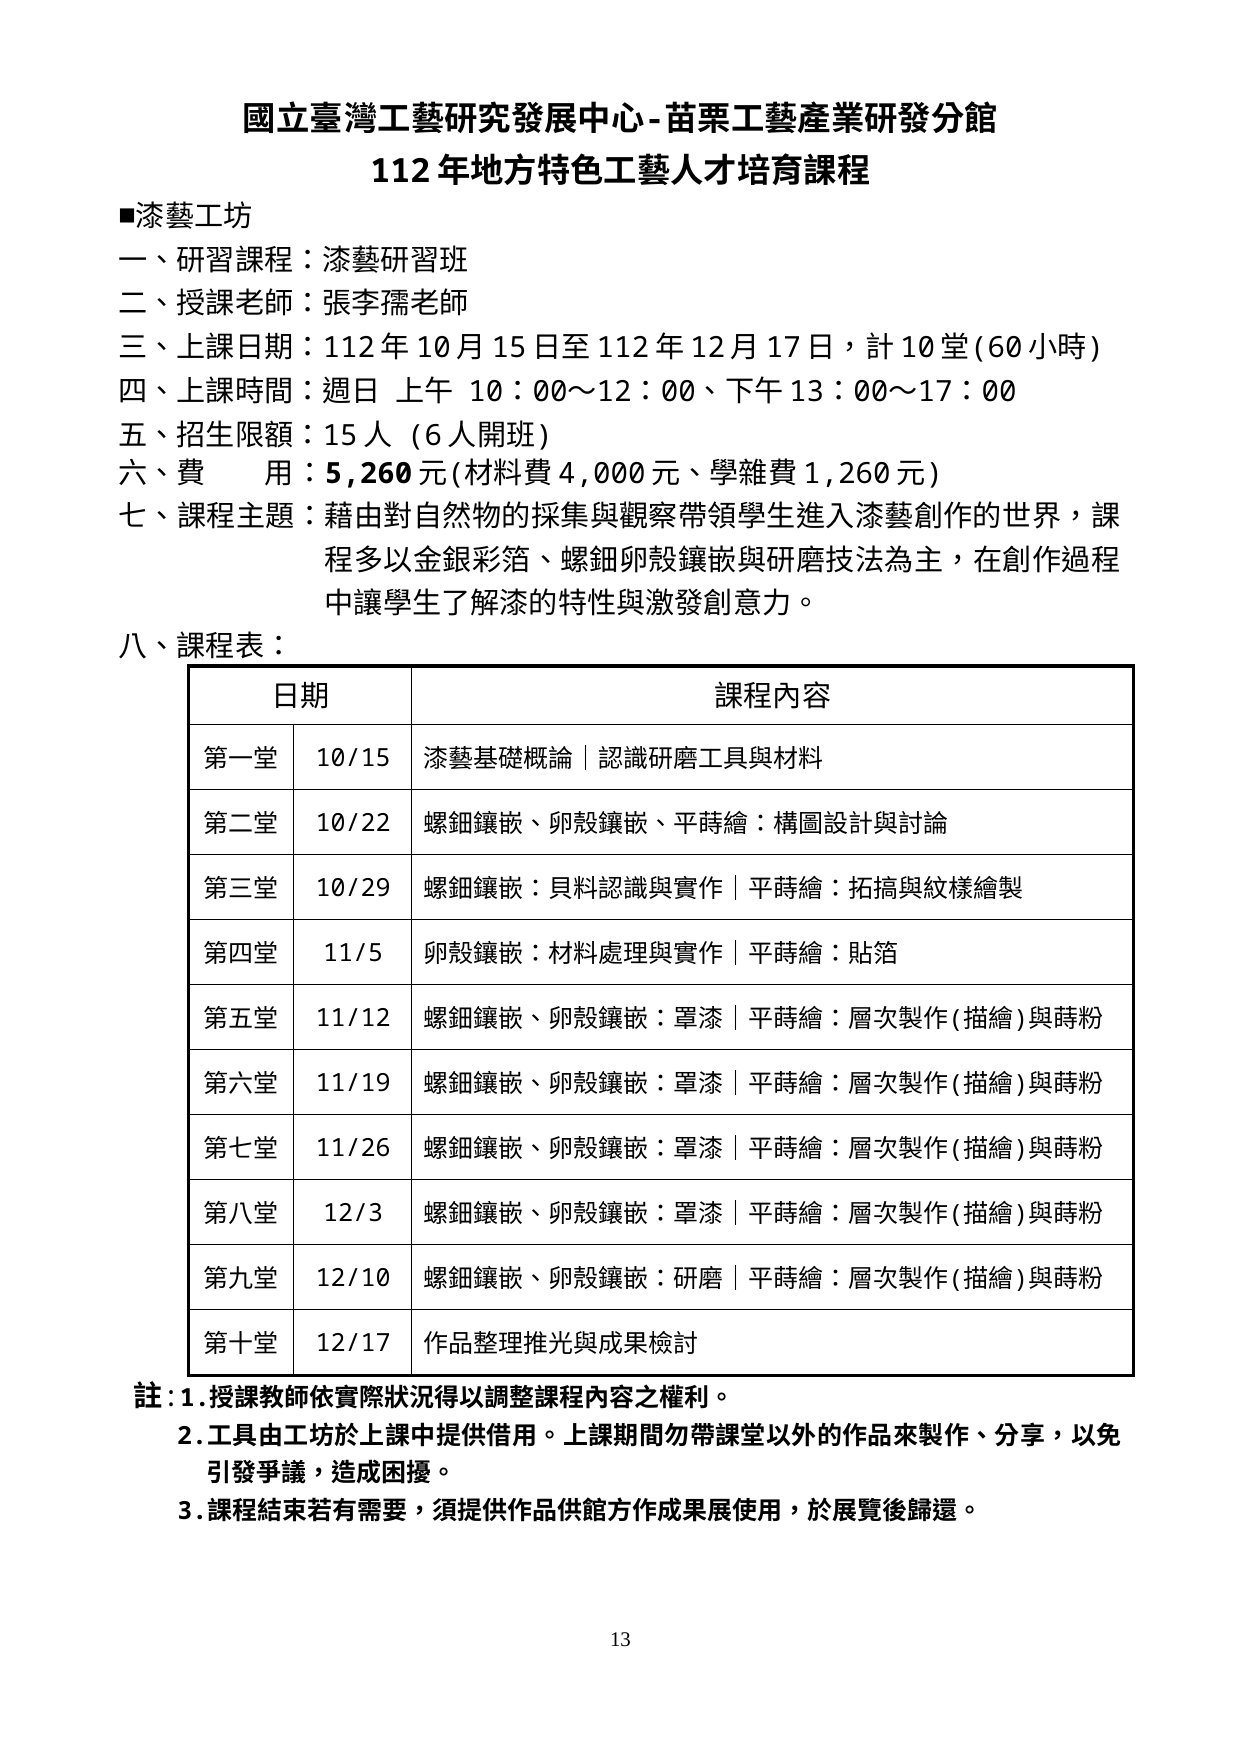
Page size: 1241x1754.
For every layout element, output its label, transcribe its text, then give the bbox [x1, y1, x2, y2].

table_cell 10/29 [294, 855, 411, 918]
table_cell 第五堂 [190, 985, 293, 1048]
text 2.工具由工坊於上課中提供借用。上課期間勿帶課堂以外的作品來製作、分享，以免引發爭議，造成困擾。 [177, 1414, 1122, 1489]
table_cell 第七堂 [190, 1115, 293, 1178]
text ■漆藝工坊 [118, 193, 1122, 235]
table_cell 第一堂 [190, 725, 293, 788]
text 二、授課老師：張李孺老師 [118, 279, 1122, 323]
table_cell 11/12 [294, 985, 411, 1048]
table_cell 第八堂 [190, 1180, 293, 1243]
table_cell 螺鈿鑲嵌、卵殼鑲嵌：罩漆｜平蒔繪：層次製作(描繪)與蒔粉 [412, 1050, 1132, 1113]
table_cell 10/15 [294, 725, 411, 788]
table_cell 卵殼鑲嵌：材料處理與實作｜平蒔繪：貼箔 [412, 920, 1132, 983]
table_cell 11/5 [294, 920, 411, 983]
table_cell 螺鈿鑲嵌：貝料認識與實作｜平蒔繪：拓搞與紋樣繪製 [412, 855, 1132, 918]
table_cell 第三堂 [190, 855, 293, 918]
table_cell 螺鈿鑲嵌、卵殼鑲嵌：研磨｜平蒔繪：層次製作(描繪)與蒔粉 [412, 1245, 1132, 1308]
table_cell 螺鈿鑲嵌、卵殼鑲嵌：罩漆｜平蒔繪：層次製作(描繪)與蒔粉 [412, 985, 1132, 1048]
table_cell 螺鈿鑲嵌、卵殼鑲嵌：罩漆｜平蒔繪：層次製作(描繪)與蒔粉 [412, 1115, 1132, 1178]
table_cell 第四堂 [190, 920, 293, 983]
table_cell 12/17 [294, 1310, 411, 1373]
table_cell 漆藝基礎概論｜認識研磨工具與材料 [412, 725, 1132, 788]
table_cell 第十堂 [190, 1310, 293, 1373]
table_cell 第六堂 [190, 1050, 293, 1113]
table_header 日期 [190, 668, 411, 723]
text 一、研習課程：漆藝研習班 [118, 235, 1122, 279]
table_cell 11/26 [294, 1115, 411, 1178]
text 五、招生限額：15人 (6人開班) [118, 410, 1122, 454]
text 三、上課日期：112年10月15日至112年12月17日，計10堂(60小時) [118, 323, 1122, 366]
text 四、上課時間：週日 上午 10：00～12：00、下午13：00～17：00 [118, 366, 1122, 410]
table_cell 螺鈿鑲嵌、卵殼鑲嵌、平蒔繪：構圖設計與討論 [412, 790, 1132, 853]
text 112年地方特色工藝人才培育課程 [118, 141, 1122, 193]
text 國立臺灣工藝研究發展中心-苗栗工藝產業研發分館 [118, 89, 1122, 141]
table_header 課程內容 [412, 668, 1132, 723]
text 3.課程結束若有需要，須提供作品供館方作成果展使用，於展覽後歸還。 [177, 1489, 1122, 1527]
text 六、費 用 ：5,260元(材料費4,000元、學雜費1,260元) [118, 454, 1122, 491]
table_cell 10/22 [294, 790, 411, 853]
table_cell 第九堂 [190, 1245, 293, 1308]
text 七、課程主題：藉由對自然物的採集與觀察帶領學生進入漆藝創作的世界，課程多以金銀彩箔、螺鈿卵殼鑲嵌與研磨技法為主，在創作過程中讓學生了解漆的特性與激發創意力。 [118, 491, 1122, 623]
table_cell 螺鈿鑲嵌、卵殼鑲嵌：罩漆｜平蒔繪：層次製作(描繪)與蒔粉 [412, 1180, 1132, 1243]
table_cell 第二堂 [190, 790, 293, 853]
table_cell 12/3 [294, 1180, 411, 1243]
table_cell 11/19 [294, 1050, 411, 1113]
table_cell 12/10 [294, 1245, 411, 1308]
text 註:1.授課教師依實際狀況得以調整課程內容之權利。 [133, 1377, 1122, 1414]
table_cell 作品整理推光與成果檢討 [412, 1310, 1132, 1373]
text 八、課程表： [118, 623, 1122, 664]
